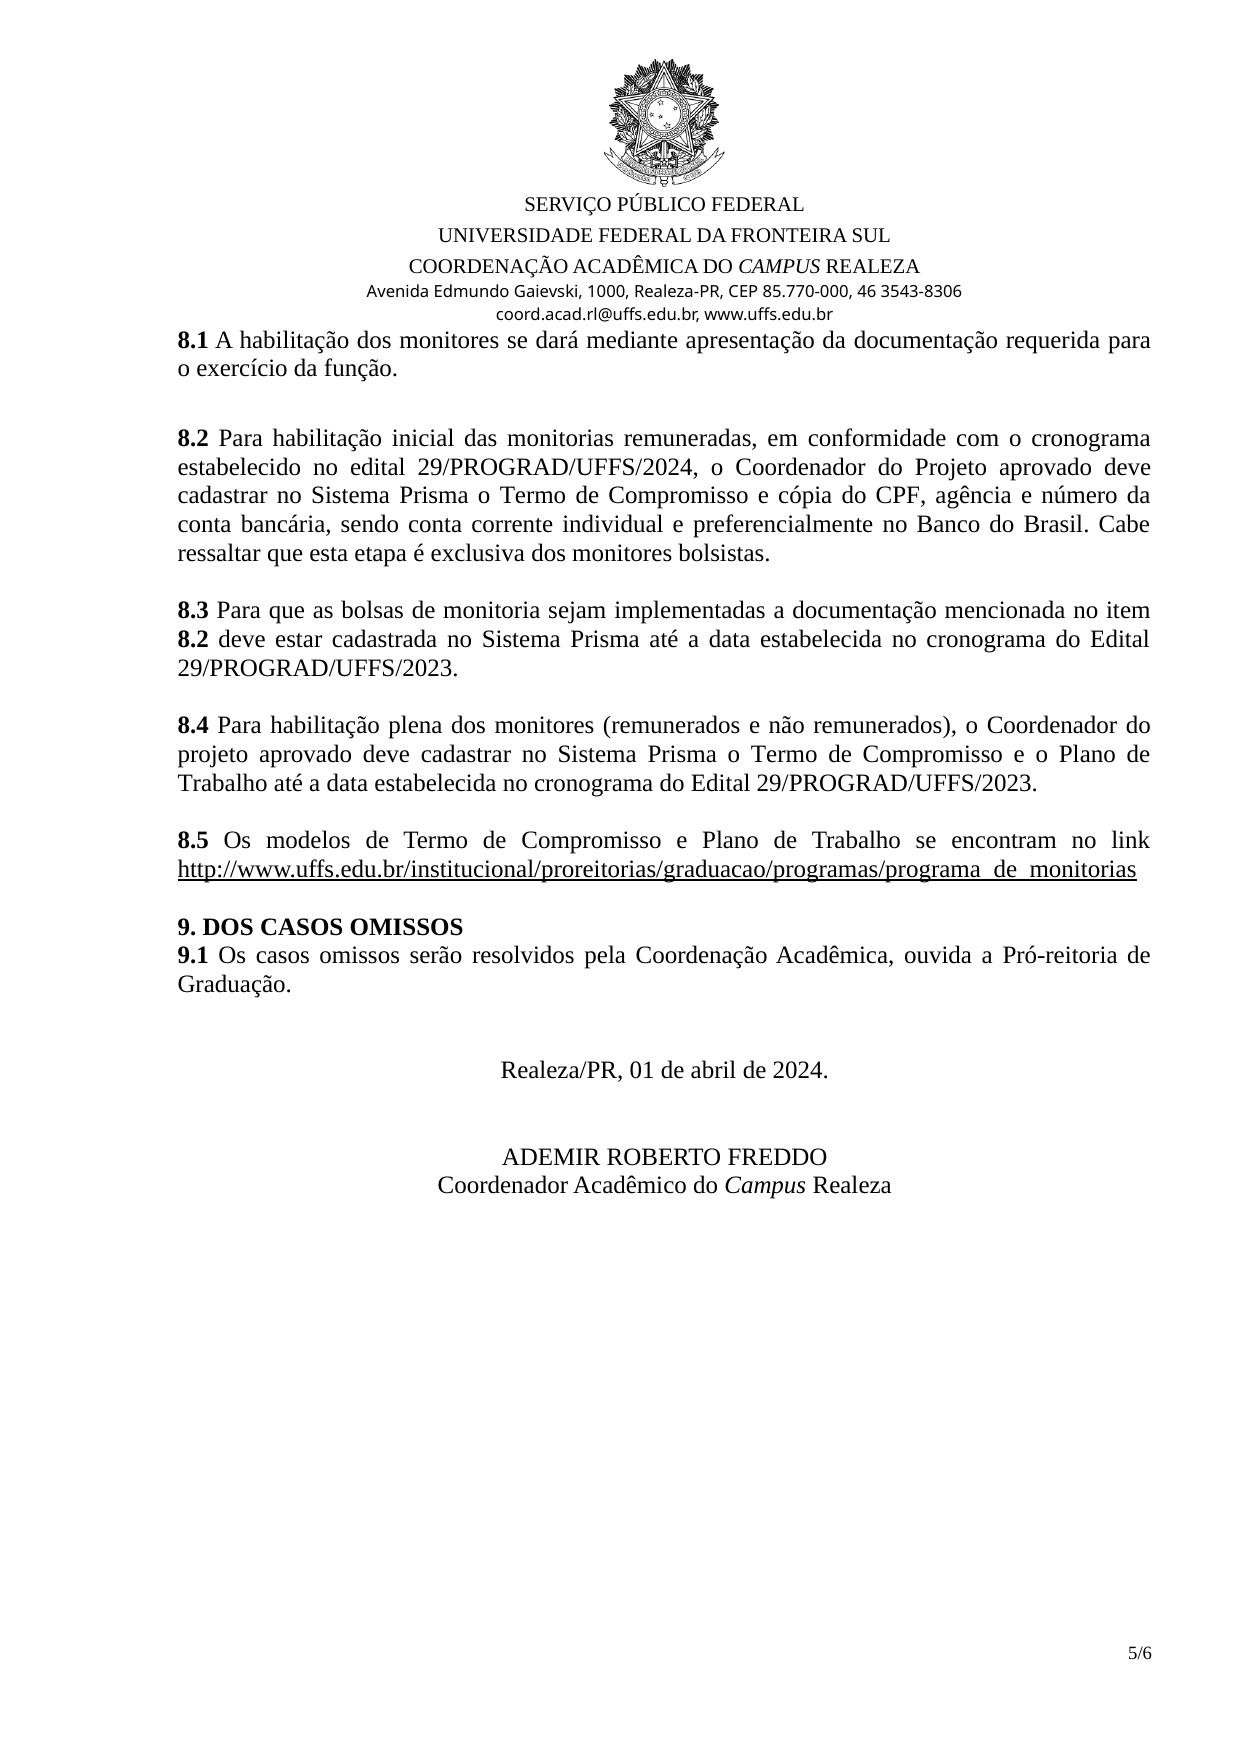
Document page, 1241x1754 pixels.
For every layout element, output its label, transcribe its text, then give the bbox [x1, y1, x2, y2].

text 8.1 A habilitação dos monitores se dará mediante apresentação da documentação requerida para o exercício da função. [177, 325, 1152, 382]
text Coordenador Acadêmico do Campus Realeza [177, 1170, 1152, 1199]
text 9. DOS CASOS OMISSOS [177, 912, 1152, 940]
text 9.1 Os casos omissos serão resolvidos pela Coordenação Acadêmica, ouvida a Pró-reitoria de Graduação. [177, 940, 1152, 998]
text 8.3 Para que as bolsas de monitoria sejam implementadas a documentação mencionada no item 8.2 deve estar cadastrada no Sistema Prisma até a data estabelecida no cronograma do Edital 29/PROGRAD/UFFS/2023. [177, 595, 1152, 682]
text 8.4 Para habilitação plena dos monitores (remunerados e não remunerados), o Coordenador do projeto aprovado deve cadastrar no Sistema Prisma o Termo de Compromisso e o Plano de Trabalho até a data estabelecida no cronograma do Edital 29/PROGRAD/UFFS/2023. [177, 710, 1152, 797]
text ADEMIR ROBERTO FREDDO [177, 1142, 1152, 1170]
text 8.5 Os modelos de Termo de Compromisso e Plano de Trabalho se encontram no link http://www.uffs.edu.br/institucional/proreitorias/graduacao/programas/programa_de_monitorias [177, 825, 1152, 883]
text 8.2 Para habilitação inicial das monitorias remuneradas, em conformidade com o cronograma estabelecido no edital 29/PROGRAD/UFFS/2024, o Coordenador do Projeto aprovado deve cadastrar no Sistema Prisma o Termo de Compromisso e cópia do CPF, agência e número da conta bancária, sendo conta corrente individual e preferencialmente no Banco do Brasil. Cabe ressaltar que esta etapa é exclusiva dos monitores bolsistas. [177, 423, 1152, 567]
text Realeza/PR, 01 de abril de 2024. [177, 1055, 1152, 1084]
